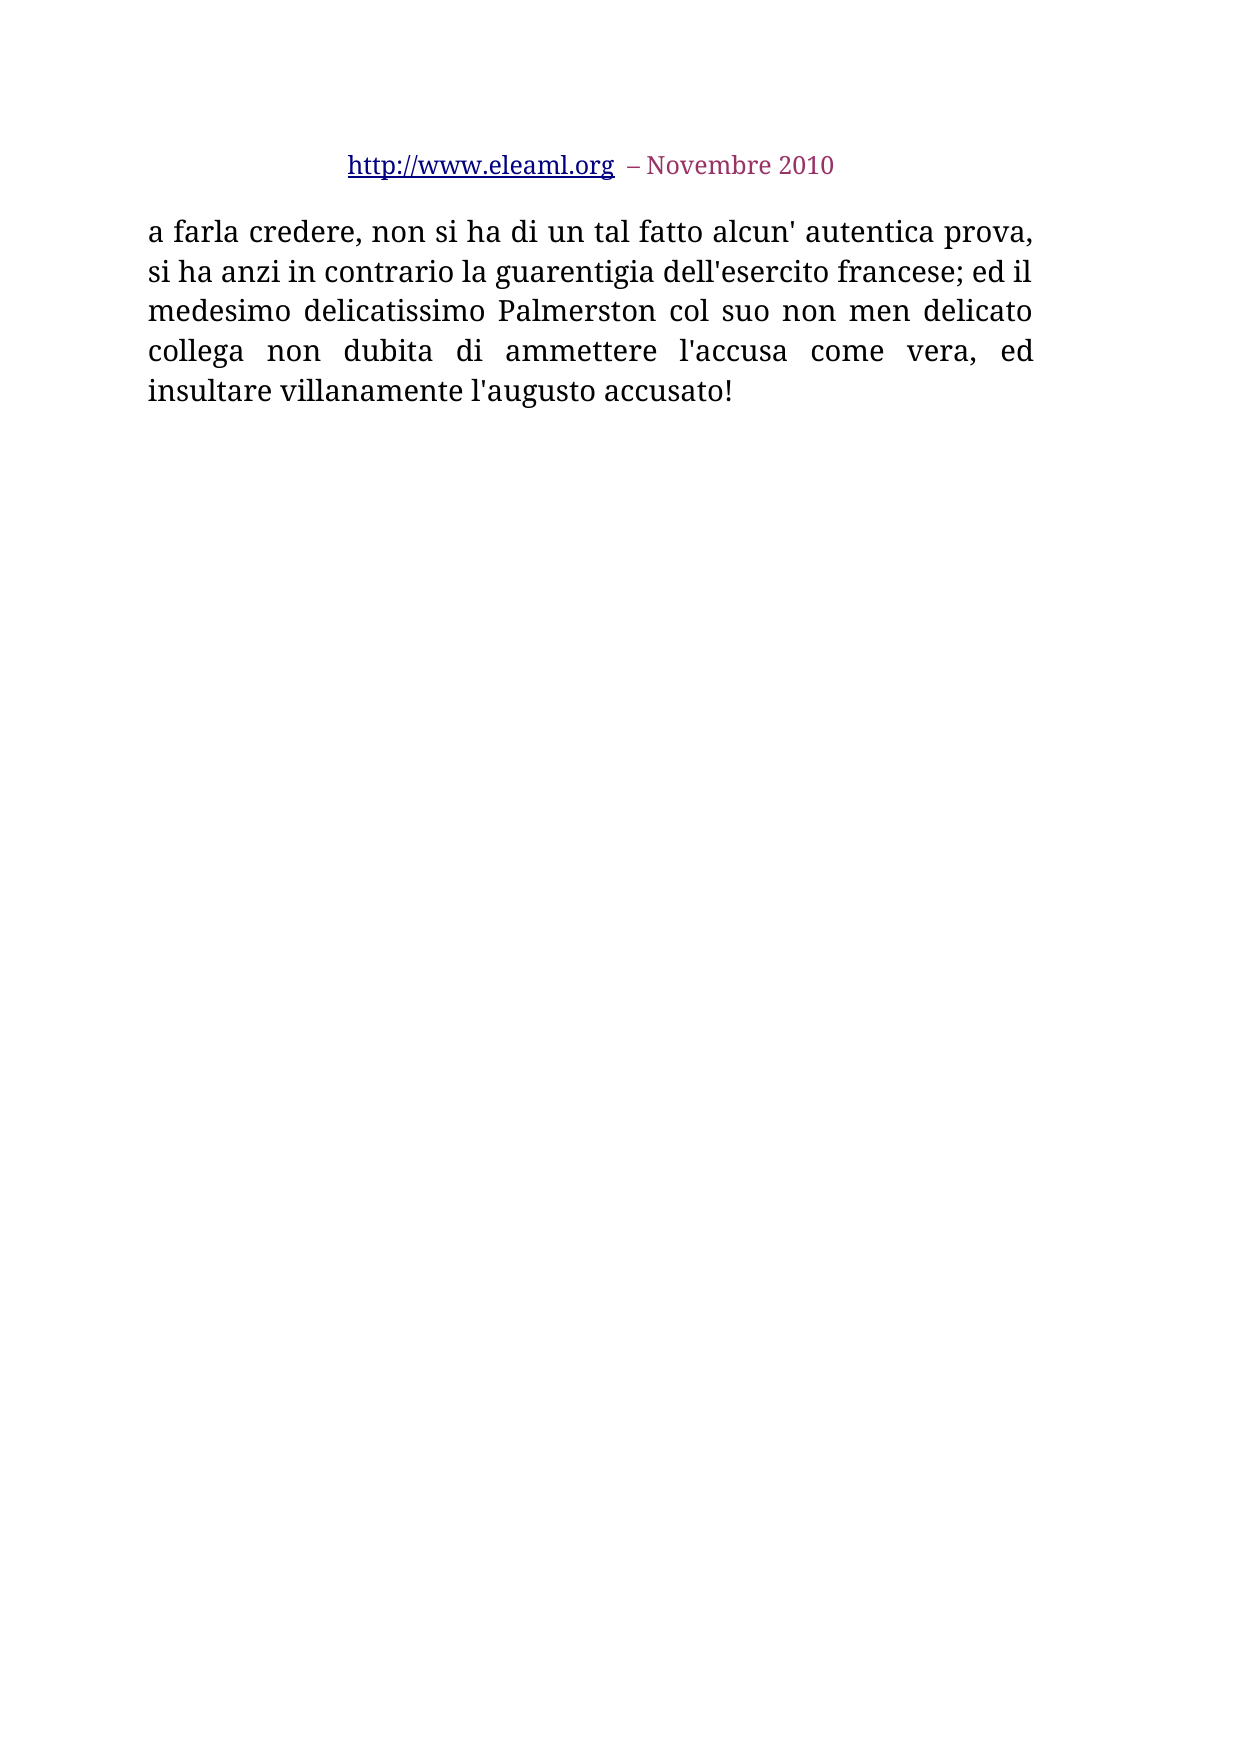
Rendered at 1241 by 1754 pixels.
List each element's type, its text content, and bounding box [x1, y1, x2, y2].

text a farla credere, non si ha di un tal fatto alcun' autentica prova, si ha anzi in contrario la guarentigia dell'esercito francese; ed il medesimo delicatissimo Palmerston col suo non men delicato collega non dubita di ammettere l'accusa come vera, ed insultare villanamente l'augusto accusato! [148, 211, 1033, 409]
